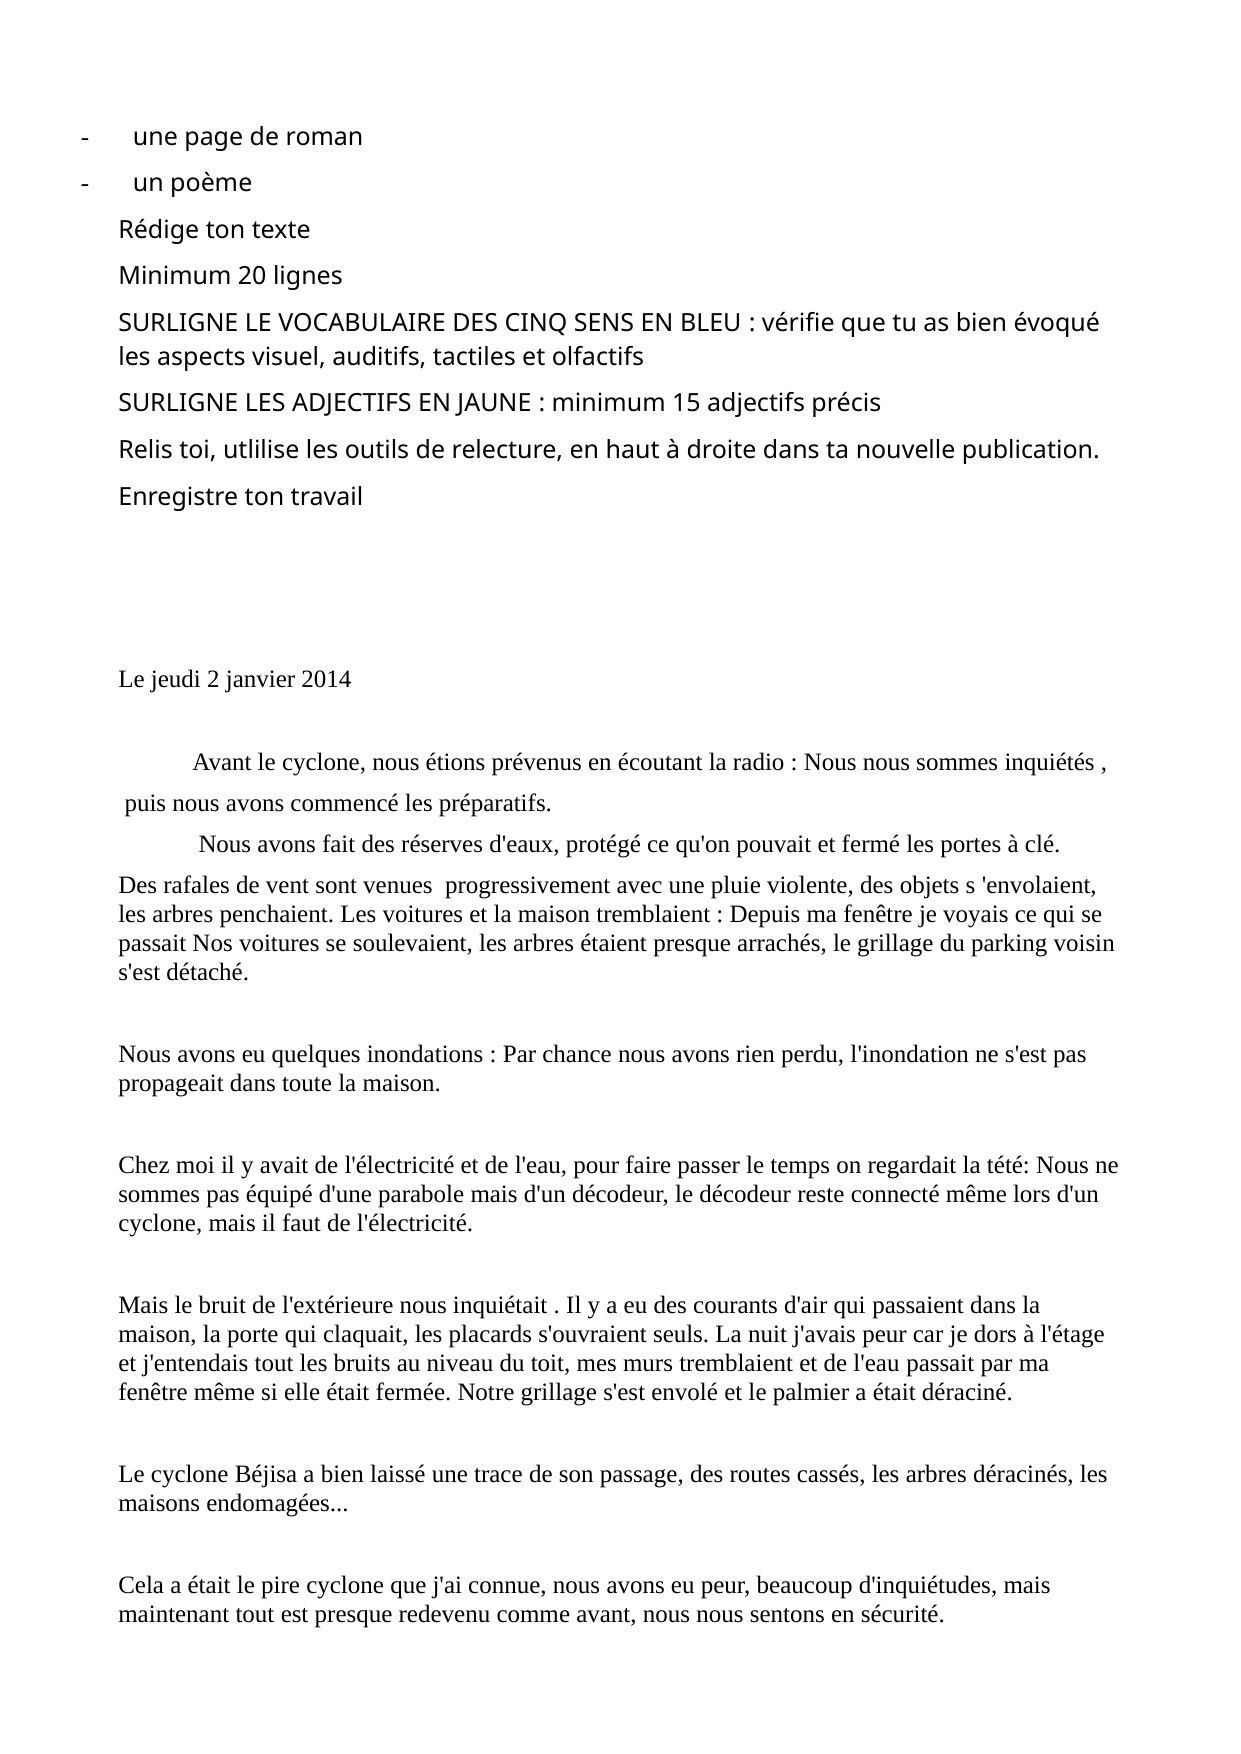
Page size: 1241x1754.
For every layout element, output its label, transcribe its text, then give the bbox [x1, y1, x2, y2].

text Chez moi il y avait de l'électricité et de l'eau, pour faire passer le temps on regardait la tété: Nous ne sommes pas équipé d'une parabole mais d'un décodeur, le décodeur reste connecté même lors d'un cyclone, mais il faut de l'électricité. [118, 1151, 1122, 1237]
text Nous avons eu quelques inondations : Par chance nous avons rien perdu, l'inondation ne s'est pas propageait dans toute la maison. [118, 1039, 1122, 1097]
text - une page de roman [81, 118, 1122, 152]
text puis nous avons commencé les préparatifs. [118, 788, 1122, 817]
text Minimum 20 lignes [118, 258, 1122, 292]
text Enregistre ton travail [118, 478, 1122, 512]
text Des rafales de vent sont venues progressivement avec une pluie violente, des objets s 'envolaient, les arbres penchaient. Les voitures et la maison tremblaient : Depuis ma fenêtre je voyais ce qui se passait Nos voitures se soulevaient, les arbres étaient presque arrachés, le grillage du parking voisin s'est détaché. [118, 871, 1122, 986]
text Le cyclone Béjisa a bien laissé une trace de son passage, des routes cassés, les arbres déracinés, les maisons endomagées... [118, 1459, 1122, 1517]
text Le jeudi 2 janvier 2014 [118, 664, 1122, 693]
text Nous avons fait des réserves d'eaux, protégé ce qu'on pouvait et fermé les portes à clé. [118, 829, 1122, 858]
text Cela a était le pire cyclone que j'ai connue, nous avons eu peur, beaucoup d'inquiétudes, mais maintenant tout est presque redevenu comme avant, nous nous sentons en sécurité. [118, 1571, 1122, 1628]
text Relis toi, utlilise les outils de relecture, en haut à droite dans ta nouvelle publication. [118, 432, 1122, 466]
text Mais le bruit de l'extérieure nous inquiétait . Il y a eu des courants d'air qui passaient dans la maison, la porte qui claquait, les placards s'ouvraient seuls. La nuit j'avais peur car je dors à l'étage et j'entendais tout les bruits au niveau du toit, mes murs tremblaient et de l'eau passait par ma fenêtre même si elle était fermée. Notre grillage s'est envolé et le palmier a était déraciné. [118, 1291, 1122, 1406]
text - un poème [81, 165, 1122, 199]
text SURLIGNE LE VOCABULAIRE DES CINQ SENS EN BLEU : vérifie que tu as bien évoqué les aspects visuel, auditifs, tactiles et olfactifs [118, 304, 1122, 372]
text Rédige ton texte [118, 211, 1122, 245]
text Avant le cyclone, nous étions prévenus en écoutant la radio : Nous nous sommes inquiétés , [118, 747, 1122, 776]
text SURLIGNE LES ADJECTIFS EN JAUNE : minimum 15 adjectifs précis [118, 385, 1122, 419]
